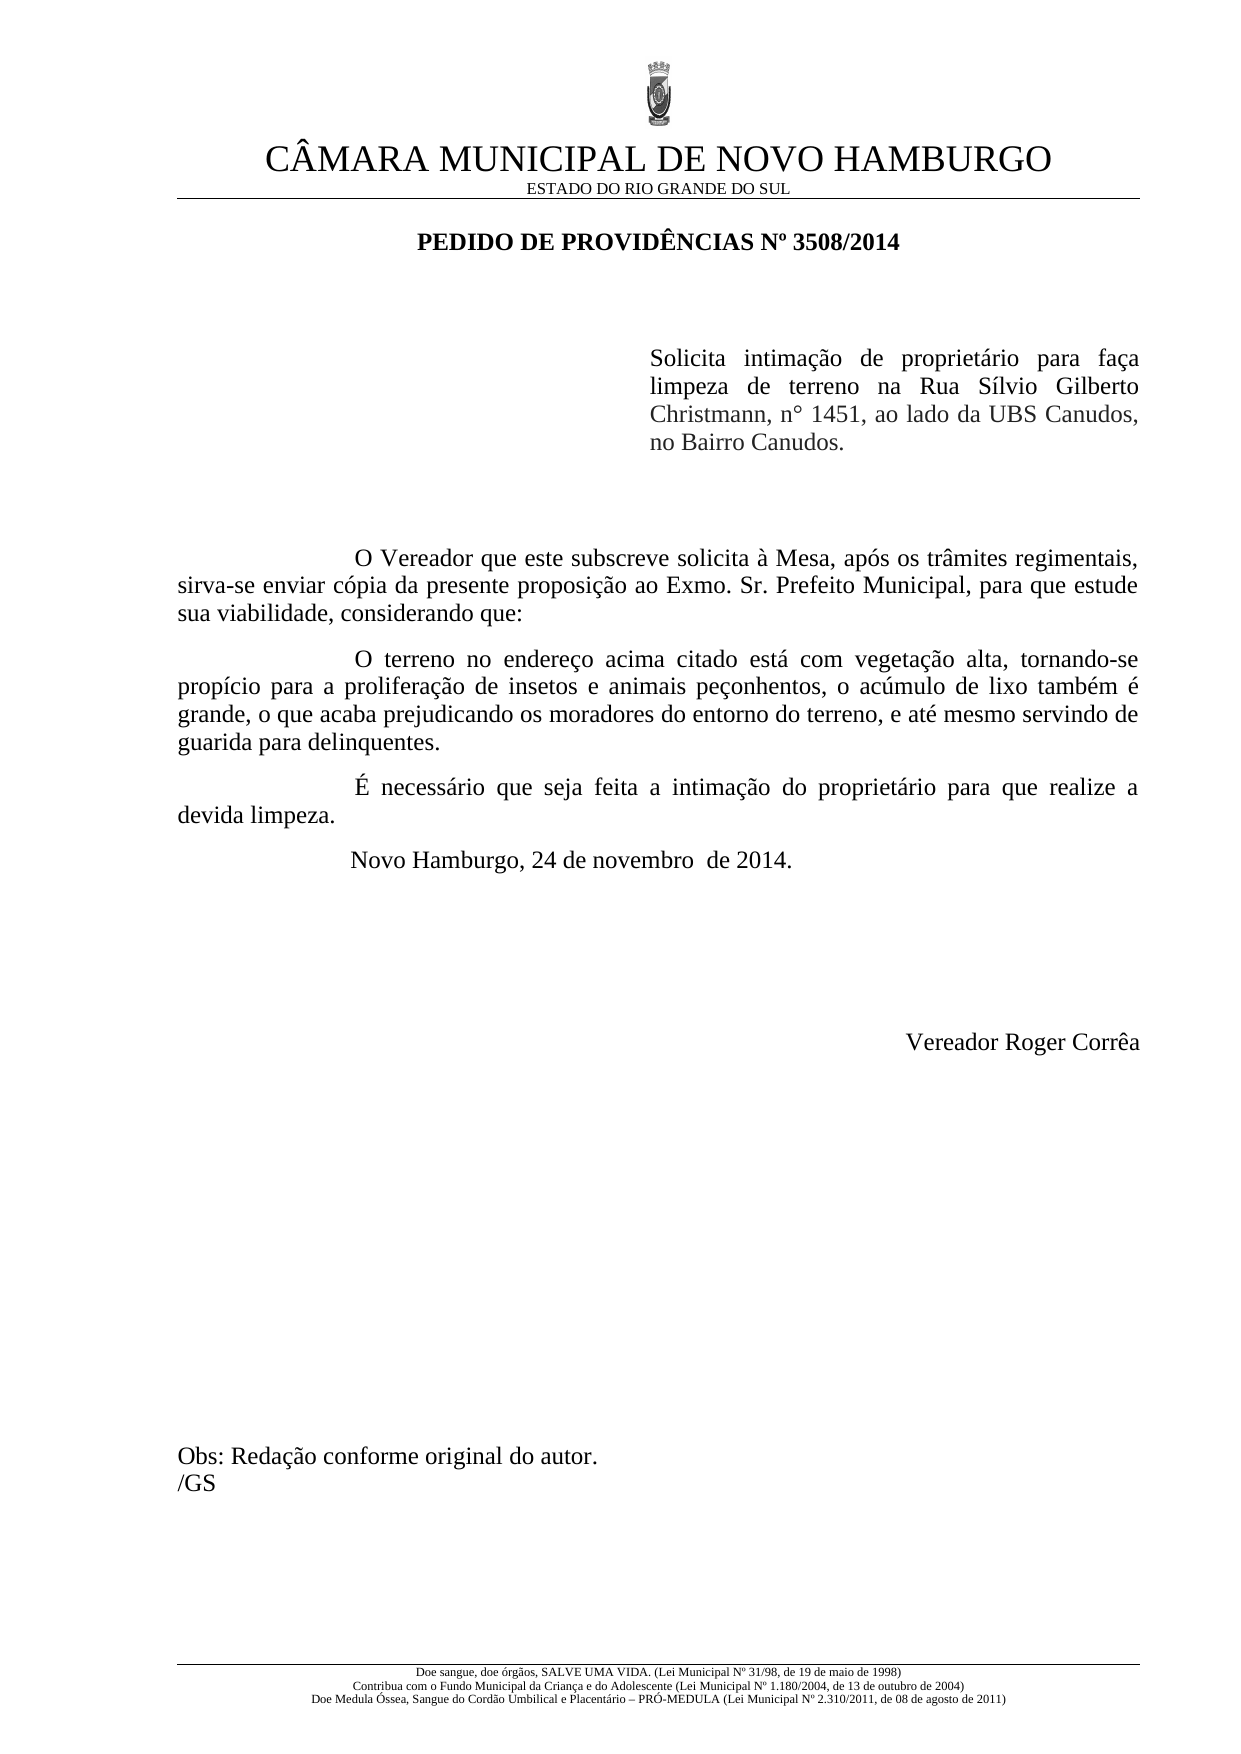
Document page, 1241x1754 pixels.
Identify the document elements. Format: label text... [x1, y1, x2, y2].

text /GS [177, 1469, 1140, 1497]
text Novo Hamburgo, 24 de novembro de 2014. [177, 846, 1140, 874]
text Vereador Roger Corrêa [177, 1028, 1140, 1056]
text É necessário que seja feita a intimação do proprietário para que realize a devida limpeza. [177, 773, 1140, 829]
text Obs: Redação conforme original do autor. [177, 1442, 1140, 1469]
text O terreno no endereço acima citado está com vegetação alta, tornando-se propício para a proliferação de insetos e animais peçonhentos, o acúmulo de lixo também é grande, o que acaba prejudicando os moradores do entorno do terreno, e até mesmo servindo de guarida para delinquentes. [177, 645, 1140, 756]
text O Vereador que este subscreve solicita à Mesa, após os trâmites regimentais, sirva-se enviar cópia da presente proposição ao Exmo. Sr. Prefeito Municipal, para que estude sua viabilidade, considerando que: [177, 544, 1140, 627]
text PEDIDO DE PROVIDÊNCIAS Nº 3508/2014 [177, 228, 1140, 256]
text Solicita intimação de proprietário para faça limpeza de terreno na Rua Sílvio Gilberto Christmann, n° 1451, ao lado da UBS Canudos, no Bairro Canudos. [649, 344, 1140, 455]
